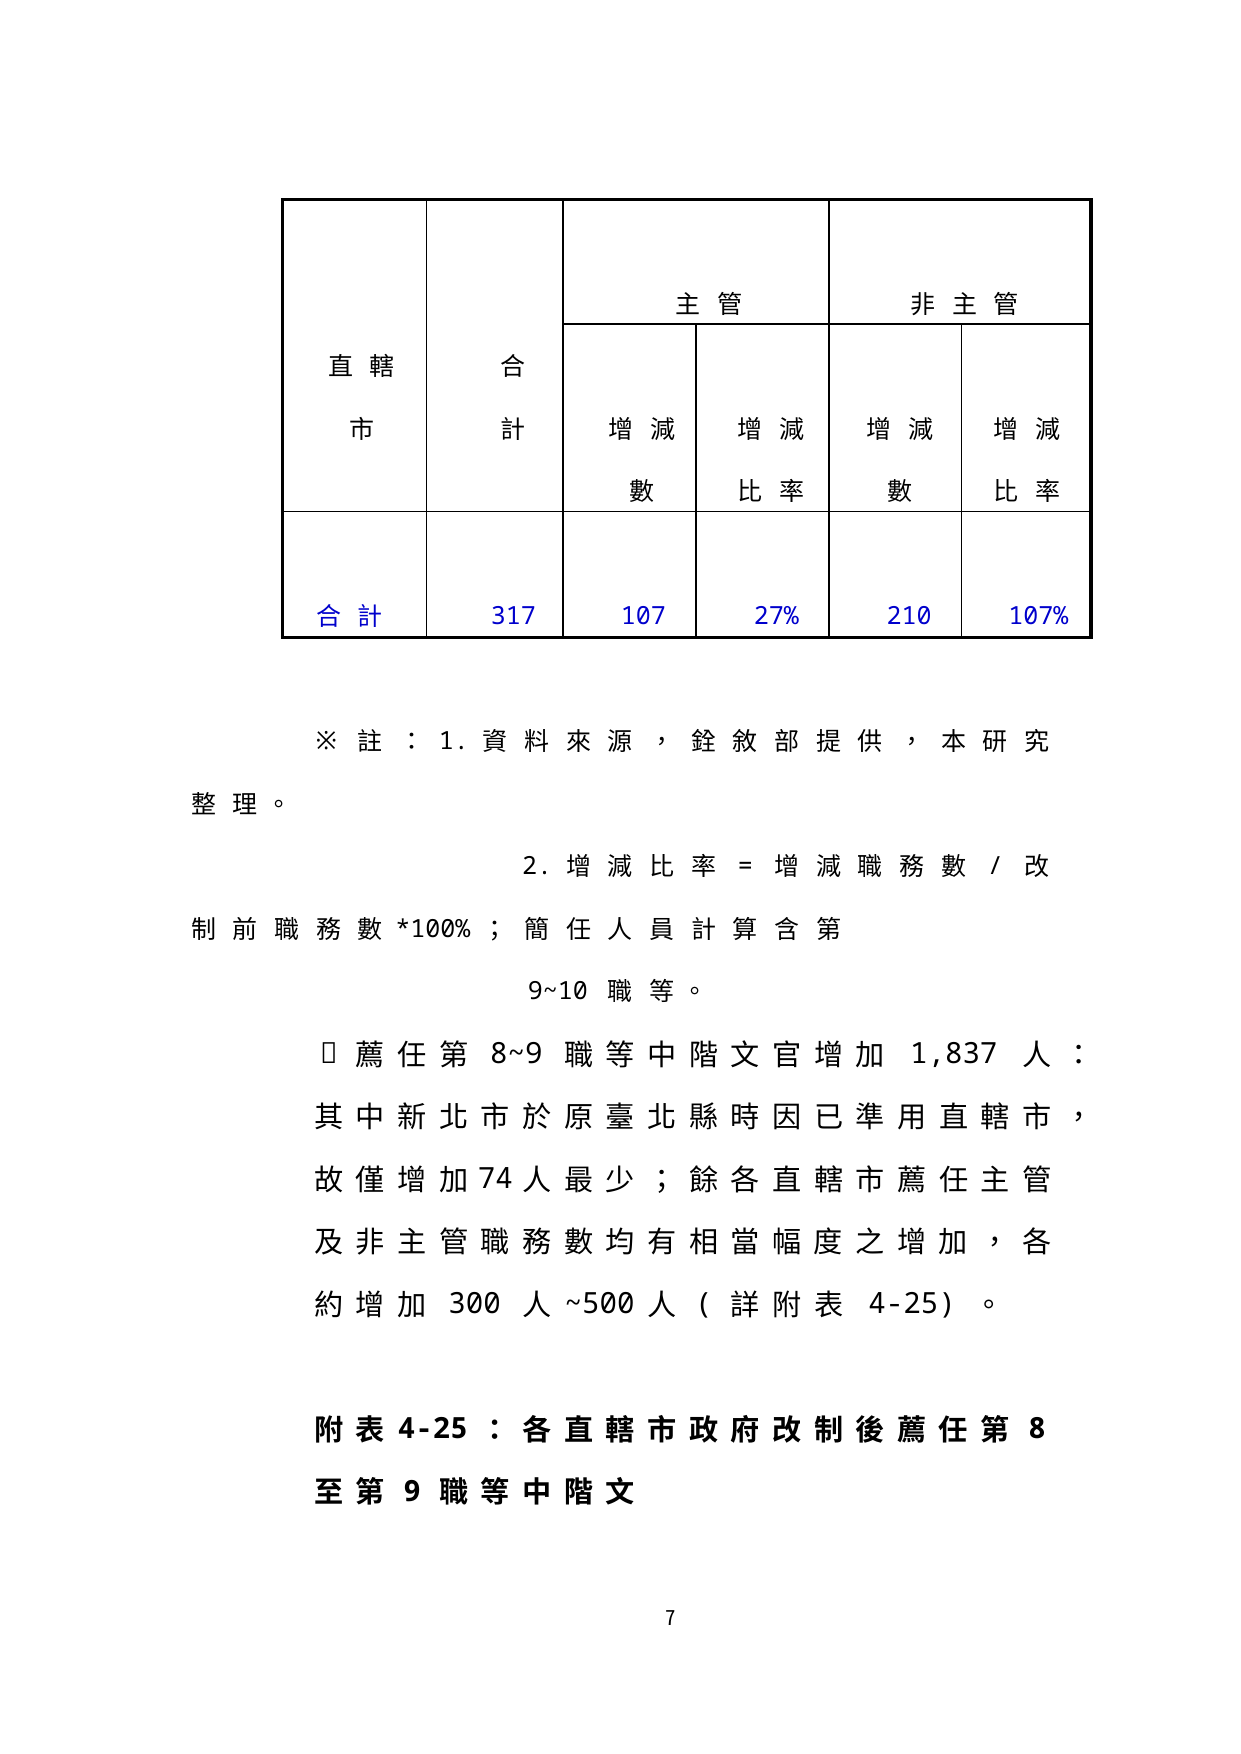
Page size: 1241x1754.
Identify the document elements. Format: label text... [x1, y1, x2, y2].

table_cell 210 [830, 512, 961, 636]
table_header 直轄市 [284, 201, 426, 511]
text 附表4-25：各直轄市政府改制後薦任第8至第9職等中階文 [286, 1386, 1058, 1511]
table_cell 增減數 [564, 325, 695, 511]
text 2.增減比率=增減職務數/改制前職務數*100%；簡任人員計算含第 [183, 823, 1058, 948]
table_cell 增減比率 [962, 325, 1089, 511]
text 9~10職等。 [183, 948, 1058, 1011]
table_cell 合計 [284, 512, 426, 636]
table_header 主管 [564, 201, 828, 323]
table_cell 107% [962, 512, 1089, 636]
text ※註：1.資料來源，銓敘部提供，本研究整理。 [183, 698, 1058, 823]
table_cell 增減數 [830, 325, 961, 511]
text 薦任第8~9職等中階文官增加1,837人：其中新北市於原臺北縣時因已準用直轄市，故僅增加74人最少；餘各直轄市薦任主管及非主管職務數均有相當幅度之增加，各約增加300人~500人(詳附表4-25)。 [271, 1011, 1058, 1323]
table_cell 增減比率 [697, 325, 828, 511]
table_cell 27% [697, 512, 828, 636]
table_cell 317 [427, 512, 562, 636]
table_header 非主管 [830, 201, 1089, 323]
table_cell 107 [564, 512, 695, 636]
table_header 合計 [427, 201, 562, 511]
